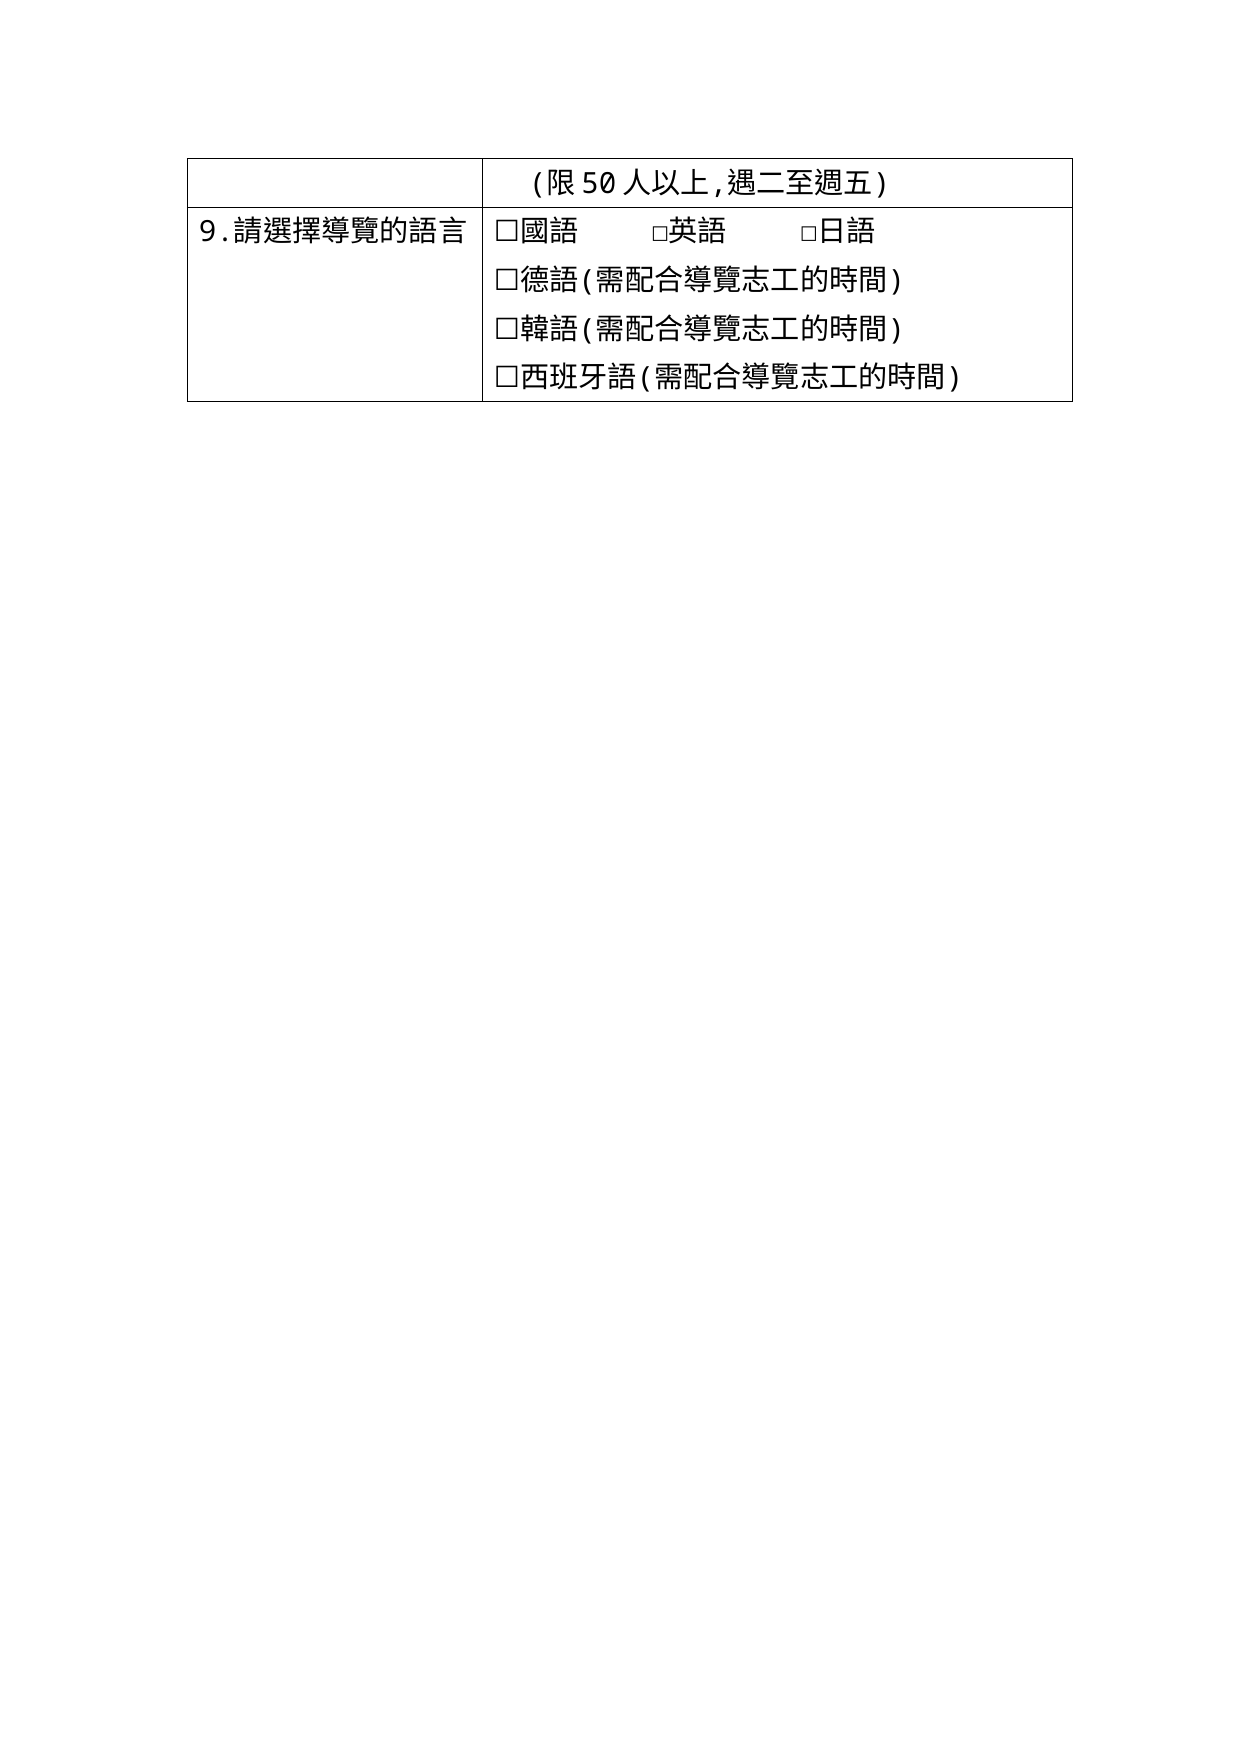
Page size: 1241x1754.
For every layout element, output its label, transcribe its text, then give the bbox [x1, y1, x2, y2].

table_cell 9.請選擇導覽的語言 [188, 208, 482, 401]
table_cell [188, 159, 482, 207]
table_cell ☐國語 ☐英語 ☐日語 ☐德語(需配合導覽志工的時間) ☐韓語(需配合導覽志工的時間) ☐西班牙語(需配合導覽志工的時間) [483, 208, 1072, 401]
table_cell (限50人以上,遇二至週五) [483, 159, 1072, 207]
